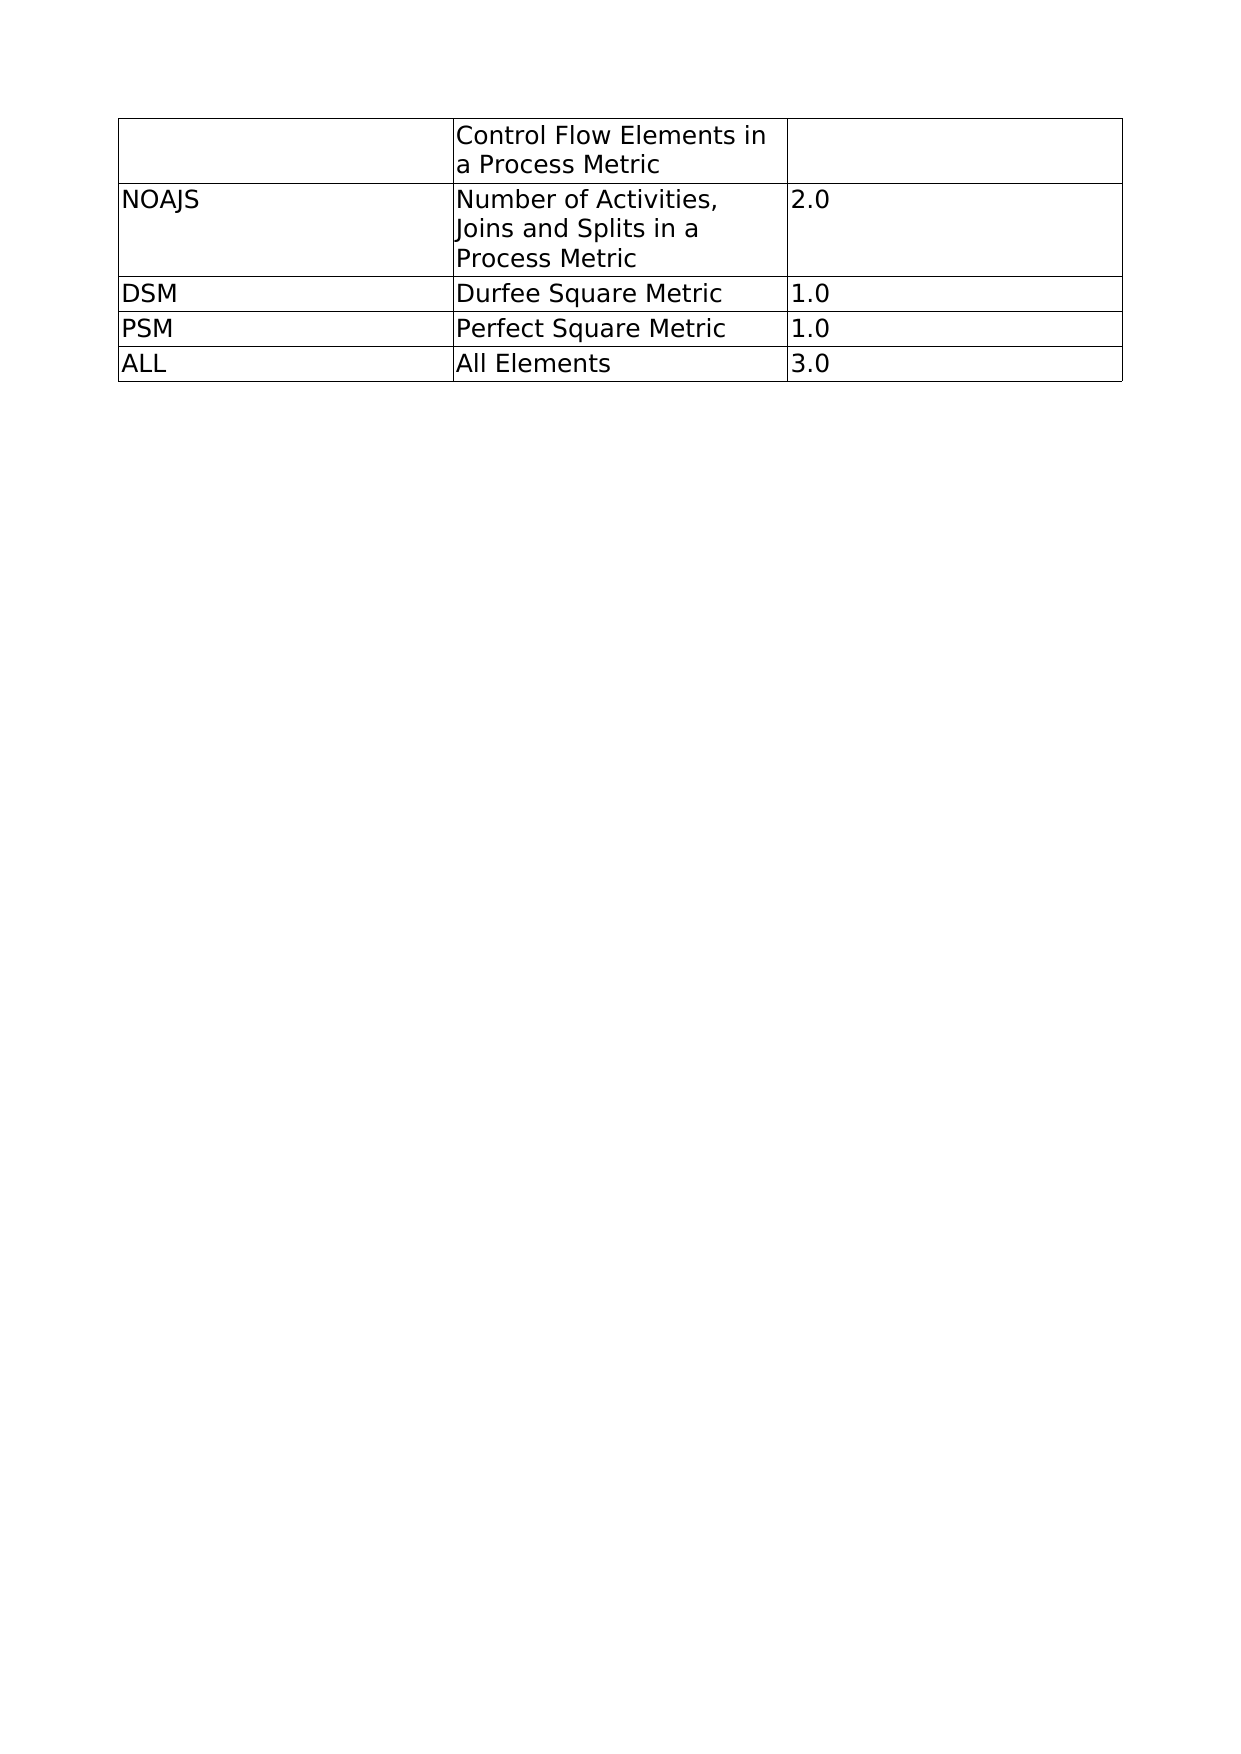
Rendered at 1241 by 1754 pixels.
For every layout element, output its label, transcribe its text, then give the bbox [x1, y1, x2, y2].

table_cell ALL [119, 347, 453, 381]
table_cell [119, 119, 453, 182]
table_cell NOAJS [119, 184, 453, 276]
table_cell Perfect Square Metric [454, 312, 787, 346]
table_cell 3.0 [788, 347, 1122, 381]
table_cell [788, 119, 1122, 182]
table_cell 1.0 [788, 277, 1122, 311]
table_cell Number of Activities, Joins and Splits in a Process Metric [454, 184, 787, 276]
table_cell 1.0 [788, 312, 1122, 346]
table_cell PSM [119, 312, 453, 346]
table_cell DSM [119, 277, 453, 311]
table_cell 2.0 [788, 184, 1122, 276]
table_cell Control Flow Elements in a Process Metric [454, 119, 787, 182]
table_cell All Elements [454, 347, 787, 381]
table_cell Durfee Square Metric [454, 277, 787, 311]
